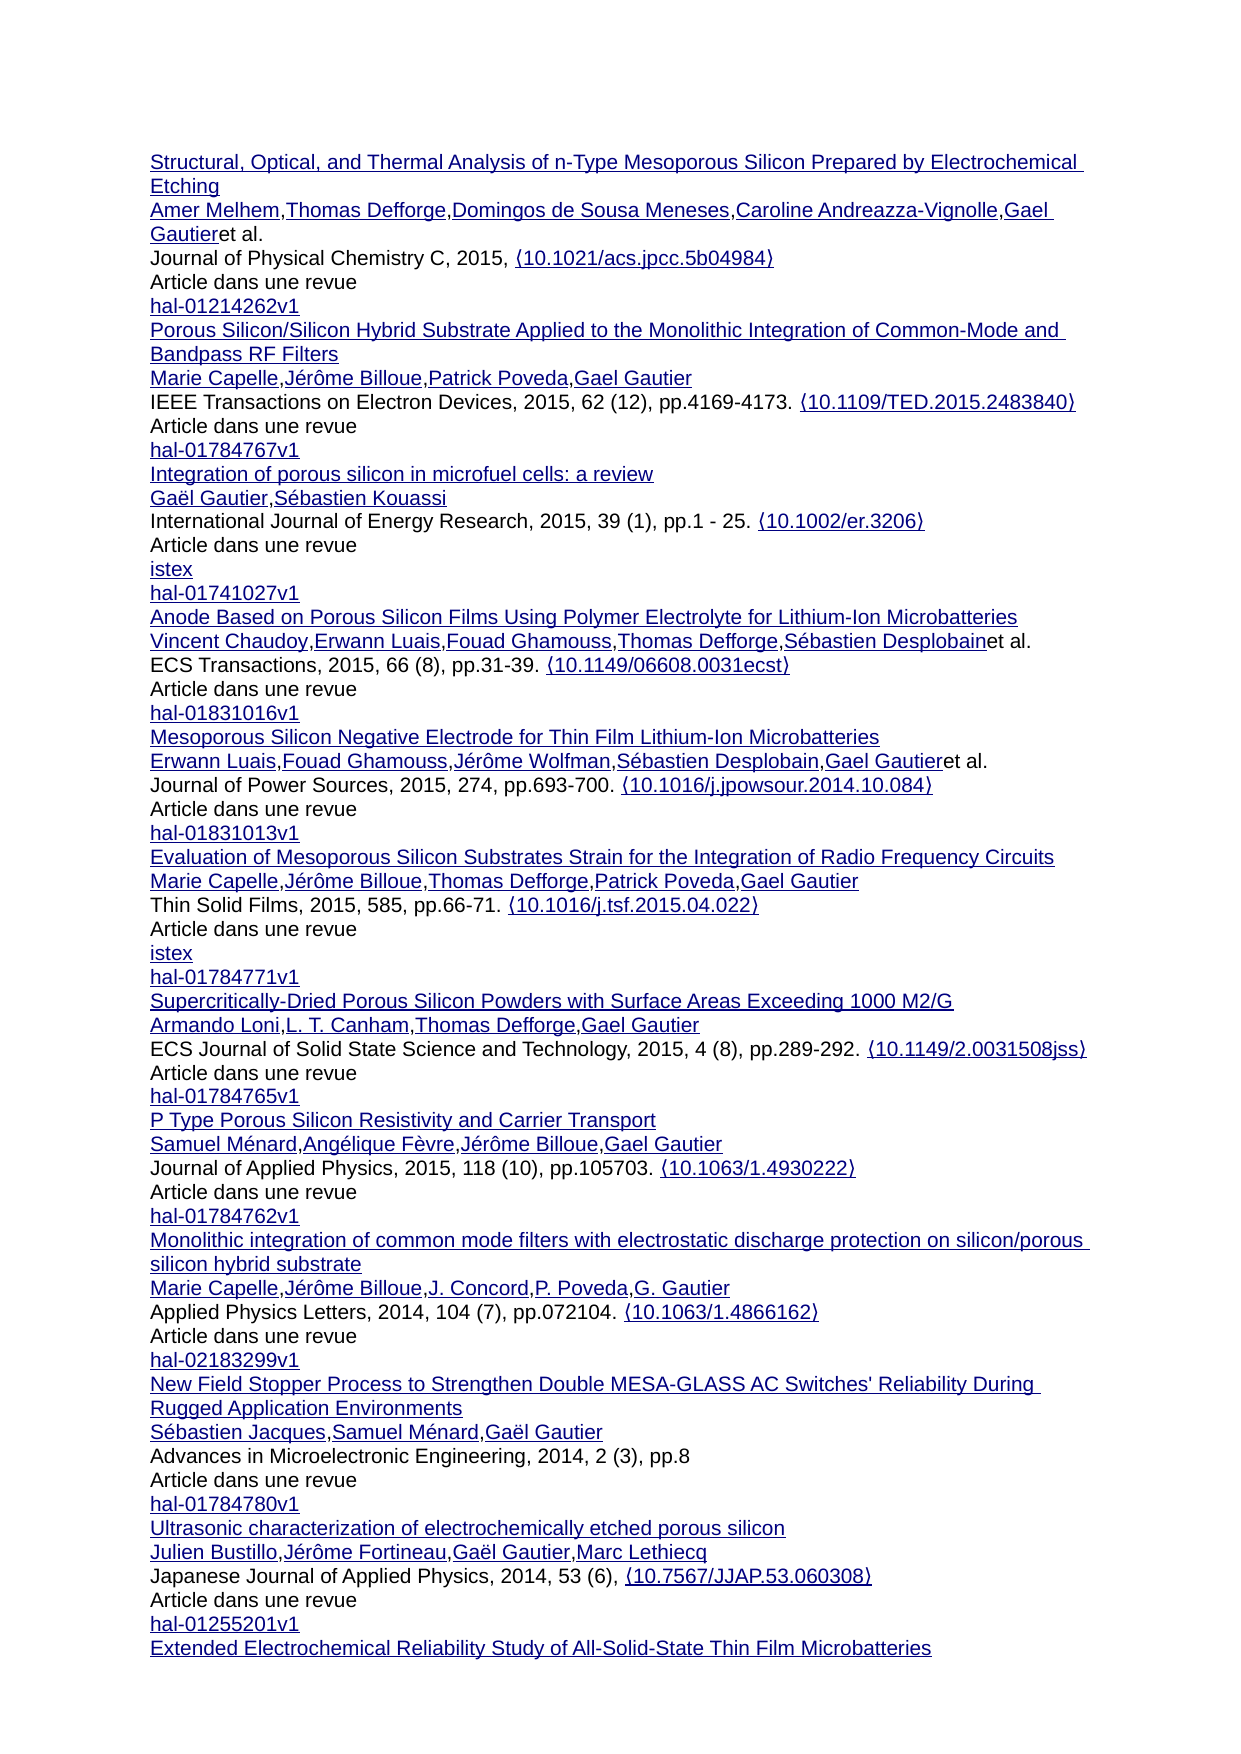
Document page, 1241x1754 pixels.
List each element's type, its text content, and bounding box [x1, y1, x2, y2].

table_cell Ultrasonic characterization of electrochemically etched porous silicon Julien Bustillo,Jérôme Fortineau,Gaël Gautier,Marc Lethiecq Japanese Journal of Applied Physics, 2014, 53 (6), ⟨10.7567/JJAP.53.060308⟩ Article dans une revue hal-01255201v1 [150, 1516, 1090, 1635]
table_cell Evaluation of Mesoporous Silicon Substrates Strain for the Integration of Radio Frequency Circuits Marie Capelle,Jérôme Billoue,Thomas Defforge,Patrick Poveda,Gael Gautier Thin Solid Films, 2015, 585, pp.66-71. ⟨10.1016/j.tsf.2015.04.022⟩ Article dans une revue istex hal-01784771v1 [150, 845, 1090, 988]
table_cell P Type Porous Silicon Resistivity and Carrier Transport Samuel Ménard,Angélique Fèvre,Jérôme Billoue,Gael Gautier Journal of Applied Physics, 2015, 118 (10), pp.105703. ⟨10.1063/1.4930222⟩ Article dans une revue hal-01784762v1 [150, 1108, 1090, 1228]
table_cell Porous Silicon/Silicon Hybrid Substrate Applied to the Monolithic Integration of Common-Mode and Bandpass RF Filters Marie Capelle,Jérôme Billoue,Patrick Poveda,Gael Gautier IEEE Transactions on Electron Devices, 2015, 62 (12), pp.4169-4173. ⟨10.1109/TED.2015.2483840⟩ Article dans une revue hal-01784767v1 [150, 318, 1090, 461]
table_cell Anode Based on Porous Silicon Films Using Polymer Electrolyte for Lithium-Ion Microbatteries Vincent Chaudoy,Erwann Luais,Fouad Ghamouss,Thomas Defforge,Sébastien Desplobainet al. ECS Transactions, 2015, 66 (8), pp.31-39. ⟨10.1149/06608.0031ecst⟩ Article dans une revue hal-01831016v1 [150, 605, 1090, 725]
table_cell Monolithic integration of common mode filters with electrostatic discharge protection on silicon/porous [150, 1228, 1090, 1249]
table_cell Extended Electrochemical Reliability Study of All-Solid-State Thin Film Microbatteries [150, 1635, 1090, 1659]
table_cell Structural, Optical, and Thermal Analysis of n-Type Mesoporous Silicon Prepared by Electrochemical Etching Amer Melhem,Thomas Defforge,Domingos de Sousa Meneses,Caroline Andreazza-Vignolle,Gael Gautieret al. Journal of Physical Chemistry C, 2015, ⟨10.1021/acs.jpcc.5b04984⟩ Article dans une revue hal-01214262v1 [150, 150, 1090, 318]
table_cell Integration of porous silicon in microfuel cells: a review Gaël Gautier,Sébastien Kouassi International Journal of Energy Research, 2015, 39 (1), pp.1 - 25. ⟨10.1002/er.3206⟩ Article dans une revue istex hal-01741027v1 [150, 461, 1090, 605]
table_cell New Field Stopper Process to Strengthen Double MESA-GLASS AC Switches' Reliability During Rugged Application Environments Sébastien Jacques,Samuel Ménard,Gaël Gautier Advances in Microelectronic Engineering, 2014, 2 (3), pp.8 Article dans une revue hal-01784780v1 [150, 1372, 1090, 1516]
table_cell Mesoporous Silicon Negative Electrode for Thin Film Lithium-Ion Microbatteries Erwann Luais,Fouad Ghamouss,Jérôme Wolfman,Sébastien Desplobain,Gael Gautieret al. Journal of Power Sources, 2015, 274, pp.693-700. ⟨10.1016/j.jpowsour.2014.10.084⟩ Article dans une revue hal-01831013v1 [150, 725, 1090, 845]
table_cell silicon hybrid substrate Marie Capelle,Jérôme Billoue,J. Concord,P. Poveda,G. Gautier Applied Physics Letters, 2014, 104 (7), pp.072104. ⟨10.1063/1.4866162⟩ Article dans une revue hal-02183299v1 [150, 1250, 1090, 1372]
table_cell Supercritically-Dried Porous Silicon Powders with Surface Areas Exceeding 1000 M2/G Armando Loni,L. T. Canham,Thomas Defforge,Gael Gautier ECS Journal of Solid State Science and Technology, 2015, 4 (8), pp.289-292. ⟨10.1149/2.0031508jss⟩ Article dans une revue hal-01784765v1 [150, 989, 1090, 1108]
